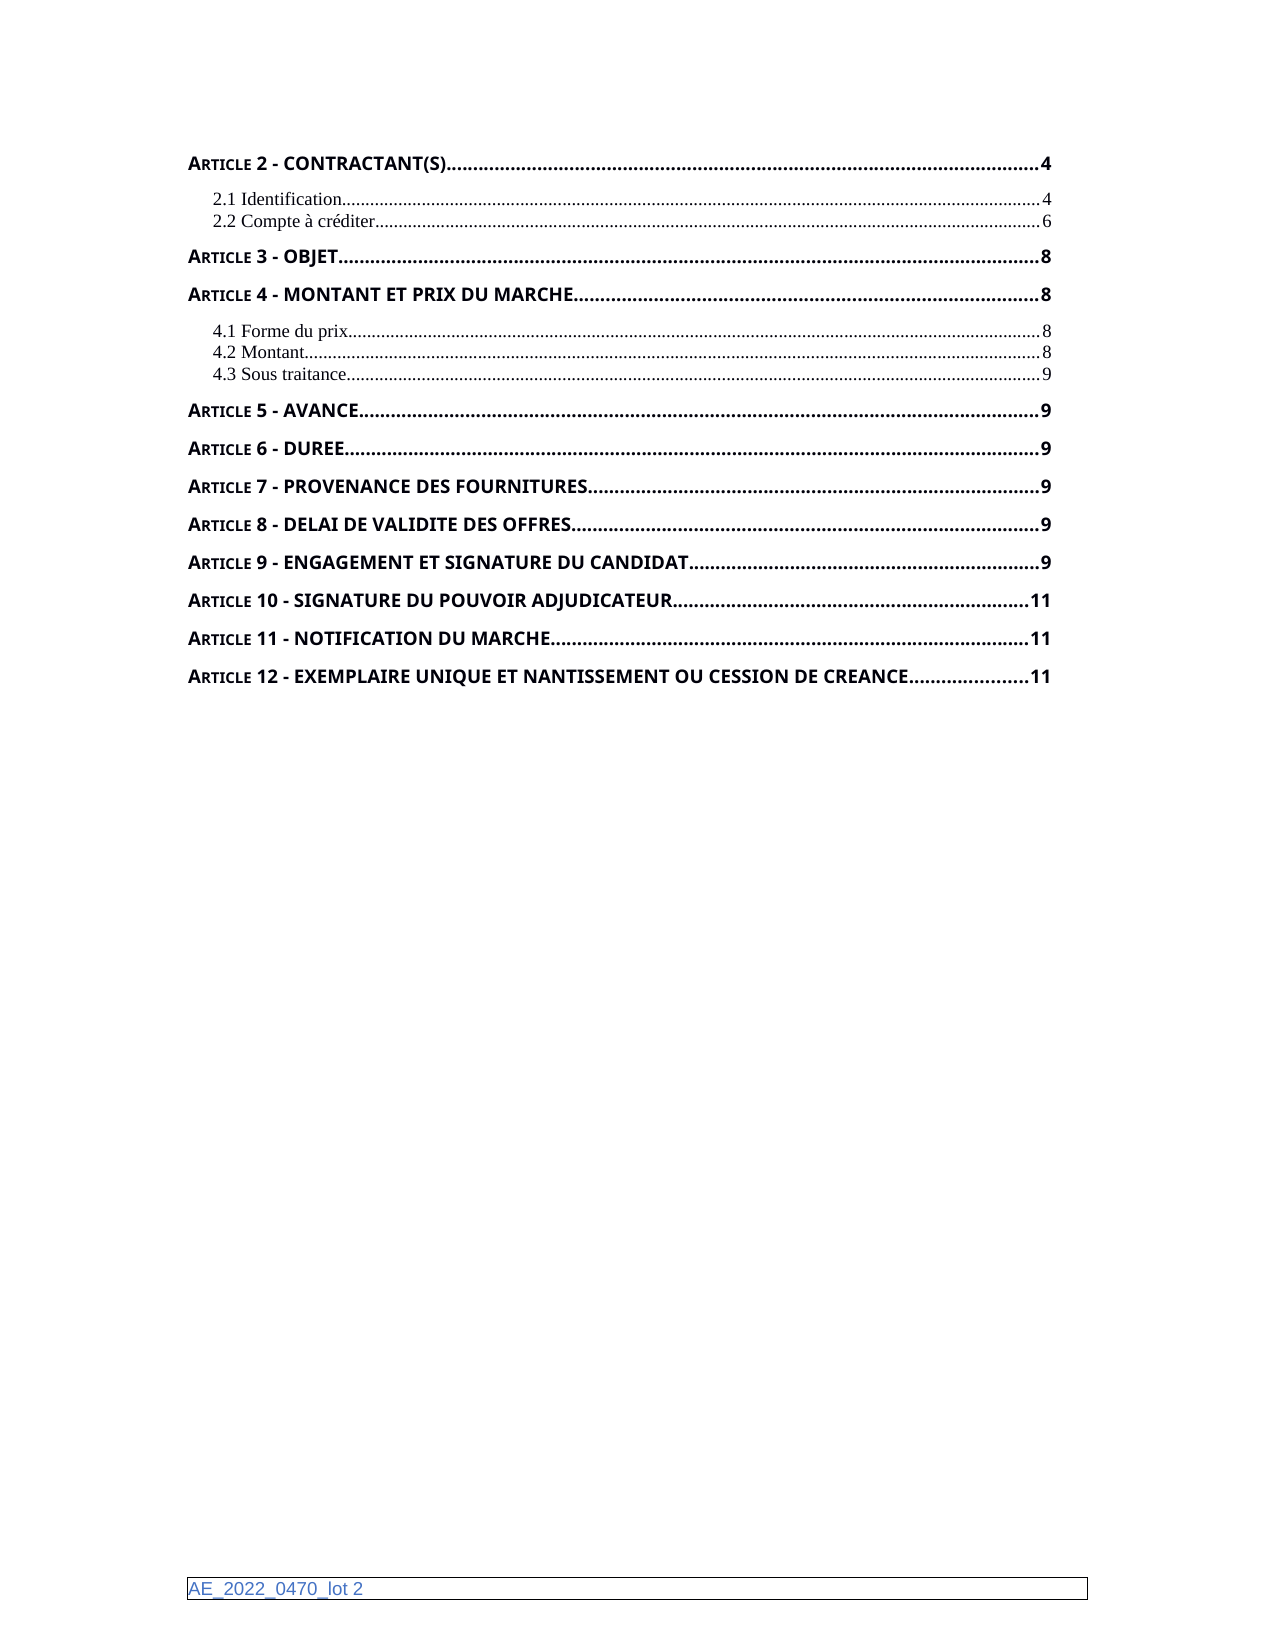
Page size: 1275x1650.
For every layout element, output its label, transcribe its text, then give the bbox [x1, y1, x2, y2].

text Article 2 - CONTRACTANT(S) 4 [188, 150, 1087, 176]
text 4.1 Forme du prix 8 [213, 320, 1087, 341]
text Article 11 - NOTIFICATION DU MARCHE 11 [188, 625, 1087, 651]
text 2.2 Compte à créditer 6 [213, 209, 1087, 231]
text Article 8 - DELAI DE VALIDITE DES OFFRES 9 [188, 511, 1087, 536]
text Article 3 - OBJET 8 [188, 244, 1087, 269]
text 2.1 Identification 4 [213, 188, 1087, 209]
text Article 4 - MONTANT ET PRIX DU MARCHE 8 [188, 282, 1087, 307]
text Article 10 - SIGNATURE DU POUVOIR ADJUDICATEUR 11 [188, 587, 1087, 612]
text 4.3 Sous traitance 9 [213, 363, 1087, 384]
text Article 6 - DUREE 9 [188, 435, 1087, 460]
text Article 9 - ENGAGEMENT ET SIGNATURE DU CANDIDAT 9 [188, 549, 1087, 574]
text Article 5 - AVANCE 9 [188, 397, 1087, 422]
text Article 12 - EXEMPLAIRE UNIQUE ET NANTISSEMENT OU CESSION DE CREANCE 11 [188, 663, 1087, 688]
text 4.2 Montant 8 [213, 341, 1087, 363]
text Article 7 - PROVENANCE DES FOURNITURES 9 [188, 473, 1087, 498]
